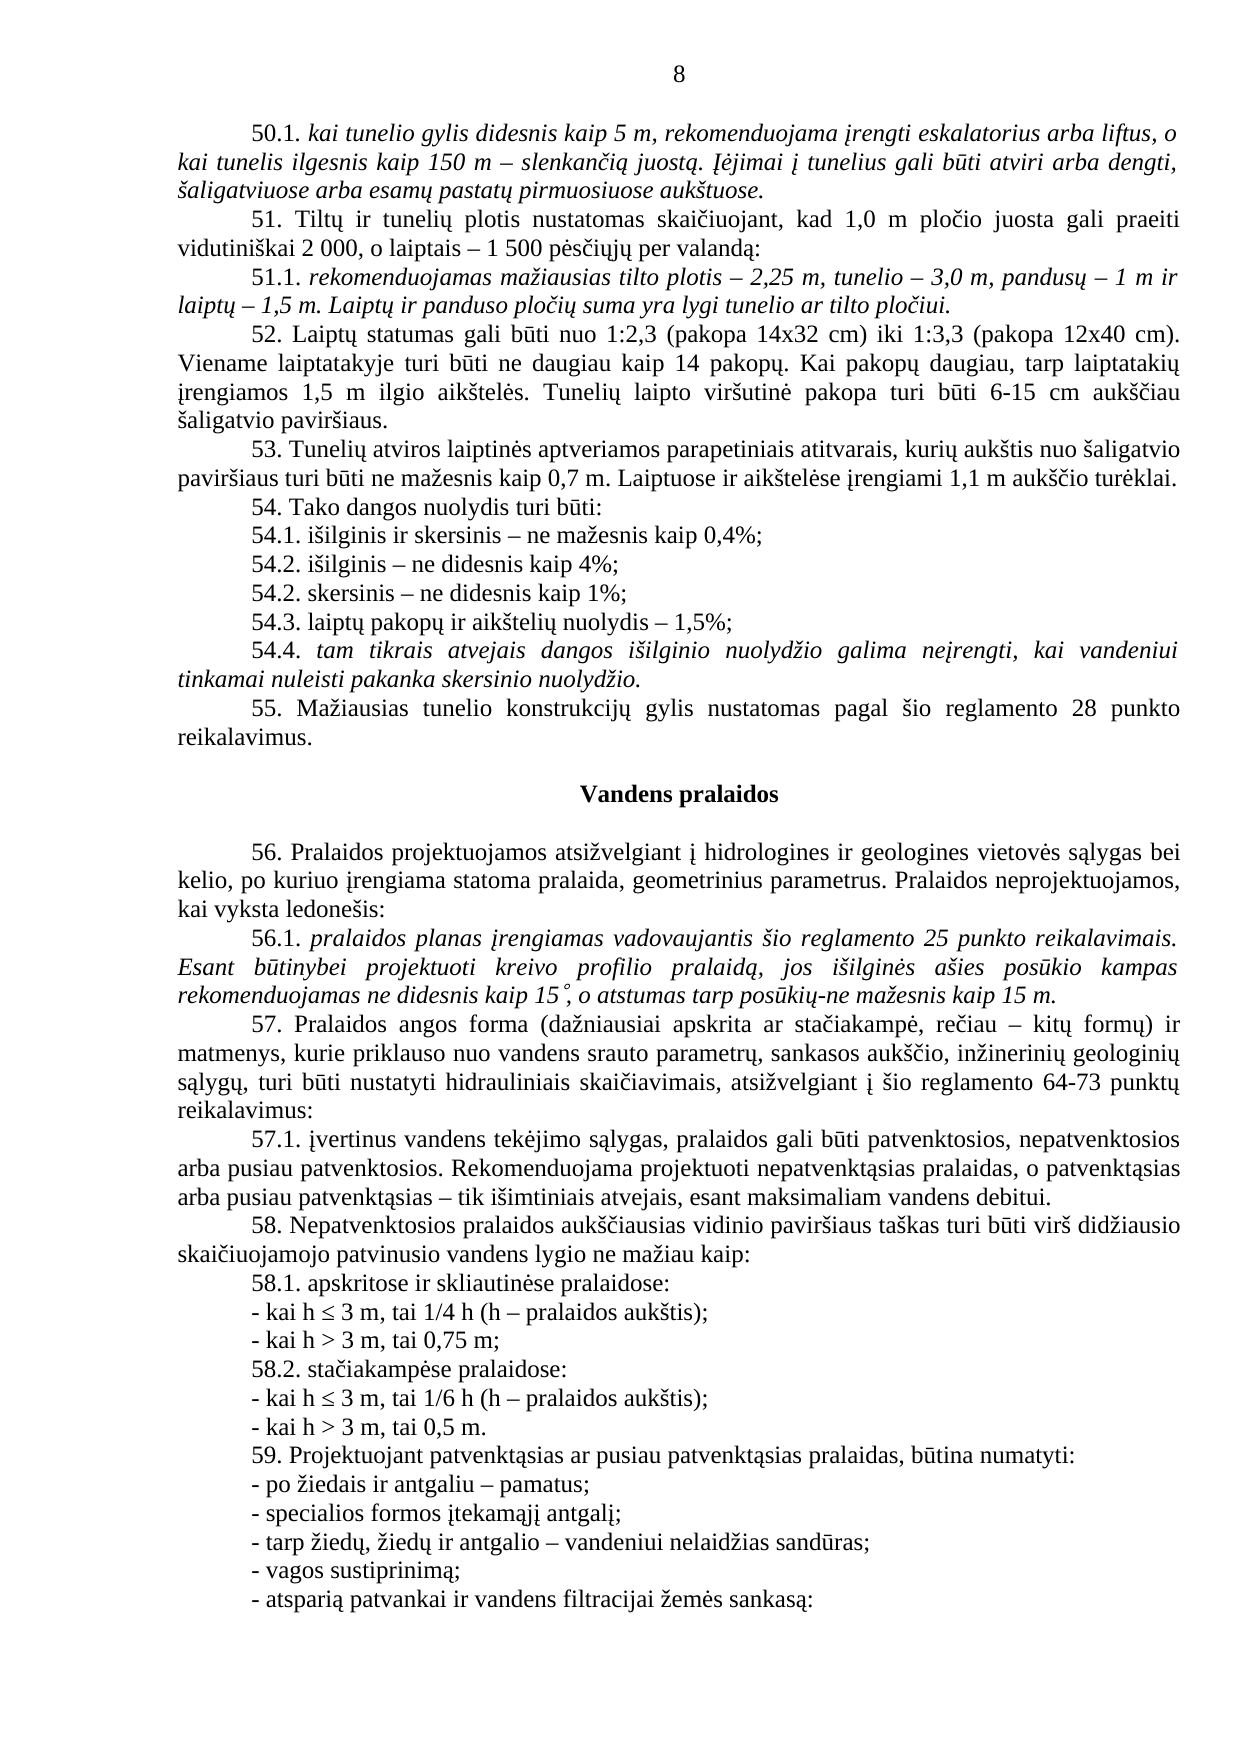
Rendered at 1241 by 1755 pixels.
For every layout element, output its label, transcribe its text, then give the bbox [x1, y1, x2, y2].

text - atsparią patvankai ir vandens filtracijai žemės sankasą: [177, 1584, 1181, 1613]
text 59. Projektuojant patvenktąsias ar pusiau patvenktąsias pralaidas, būtina numatyti: [177, 1441, 1181, 1469]
text - specialios formos įtekamąjį antgalį; [177, 1498, 1181, 1527]
text - tarp žiedų, žiedų ir antgalio – vandeniui nelaidžias sandūras; [177, 1527, 1181, 1556]
text - po žiedais ir antgaliu – pamatus; [177, 1469, 1181, 1498]
text Vandens pralaidos [177, 779, 1181, 808]
text 55. Mažiausias tunelio konstrukcijų gylis nustatomas pagal šio reglamento 28 punkto reikalavimus. [177, 693, 1181, 751]
text 58.1. apskritose ir skliautinėse pralaidose: [177, 1268, 1181, 1297]
text 58.2. stačiakampėse pralaidose: [177, 1354, 1181, 1383]
text 54.4. tam tikrais atvejais dangos išilginio nuolydžio galima neįrengti, kai vandeniui tinkamai nuleisti pakanka skersinio nuolydžio. [177, 636, 1181, 693]
text 51. Tiltų ir tunelių plotis nustatomas skaičiuojant, kad 1,0 m pločio juosta gali praeiti vidutiniškai 2 000, o laiptais – 1 500 pėsčiųjų per valandą: [177, 204, 1181, 262]
text - kai h > 3 m, tai 0,5 m. [177, 1412, 1181, 1441]
text 57. Pralaidos angos forma (dažniausiai apskrita ar stačiakampė, rečiau – kitų formų) ir matmenys, kurie priklauso nuo vandens srauto parametrų, sankasos aukščio, inžinerinių geologinių sąlygų, turi būti nustatyti hidrauliniais skaičiavimais, atsižvelgiant į šio reglamento 64-73 punktų reikalavimus: [177, 1009, 1181, 1124]
text - kai h > 3 m, tai 0,75 m; [177, 1326, 1181, 1354]
text - kai h ≤ 3 m, tai 1/4 h (h – pralaidos aukštis); [177, 1297, 1181, 1326]
text 54.2. skersinis – ne didesnis kaip 1%; [177, 578, 1181, 607]
text - kai h ≤ 3 m, tai 1/6 h (h – pralaidos aukštis); [177, 1383, 1181, 1412]
text 50.1. kai tunelio gylis didesnis kaip 5 m, rekomenduojama įrengti eskalatorius arba liftus, o kai tunelis ilgesnis kaip 150 m – slenkančią juostą. Įėjimai į tunelius gali būti atviri arba dengti, šaligatviuose arba esamų pastatų pirmuosiuose aukštuose. [177, 118, 1181, 204]
text 51.1. rekomenduojamas mažiausias tilto plotis – 2,25 m, tunelio – 3,0 m, pandusų – 1 m ir laiptų – 1,5 m. Laiptų ir panduso pločių suma yra lygi tunelio ar tilto pločiui. [177, 262, 1181, 319]
text - vagos sustiprinimą; [177, 1556, 1181, 1584]
text 54.3. laiptų pakopų ir aikštelių nuolydis – 1,5%; [177, 607, 1181, 636]
text 54. Tako dangos nuolydis turi būti: [177, 492, 1181, 521]
text 52. Laiptų statumas gali būti nuo 1:2,3 (pakopa 14x32 cm) iki 1:3,3 (pakopa 12x40 cm). Viename laiptatakyje turi būti ne daugiau kaip 14 pakopų. Kai pakopų daugiau, tarp laiptatakių įrengiamos 1,5 m ilgio aikštelės. Tunelių laipto viršutinė pakopa turi būti 6-15 cm aukščiau šaligatvio paviršiaus. [177, 319, 1181, 434]
text 53. Tunelių atviros laiptinės aptveriamos parapetiniais atitvarais, kurių aukštis nuo šaligatvio paviršiaus turi būti ne mažesnis kaip 0,7 m. Laiptuose ir aikštelėse įrengiami 1,1 m aukščio turėklai. [177, 434, 1181, 492]
text 54.1. išilginis ir skersinis – ne mažesnis kaip 0,4%; [177, 521, 1181, 549]
text 57.1. įvertinus vandens tekėjimo sąlygas, pralaidos gali būti patvenktosios, nepatvenktosios arba pusiau patvenktosios. Rekomenduojama projektuoti nepatvenktąsias pralaidas, o patvenktąsias arba pusiau patvenktąsias – tik išimtiniais atvejais, esant maksimaliam vandens debitui. [177, 1124, 1181, 1211]
text 56.1. pralaidos planas įrengiamas vadovaujantis šio reglamento 25 punkto reikalavimais. Esant būtinybei projektuoti kreivo profilio pralaidą, jos išilginės ašies posūkio kampas rekomenduojamas ne didesnis kaip 15, o atstumas tarp posūkių-ne mažesnis kaip 15 m. [177, 923, 1181, 1009]
text 56. Pralaidos projektuojamos atsižvelgiant į hidrologines ir geologines vietovės sąlygas bei kelio, po kuriuo įrengiama statoma pralaida, geometrinius parametrus. Pralaidos neprojektuojamos, kai vyksta ledonešis: [177, 837, 1181, 923]
text 54.2. išilginis – ne didesnis kaip 4%; [177, 549, 1181, 578]
text 58. Nepatvenktosios pralaidos aukščiausias vidinio paviršiaus taškas turi būti virš didžiausio skaičiuojamojo patvinusio vandens lygio ne mažiau kaip: [177, 1211, 1181, 1268]
